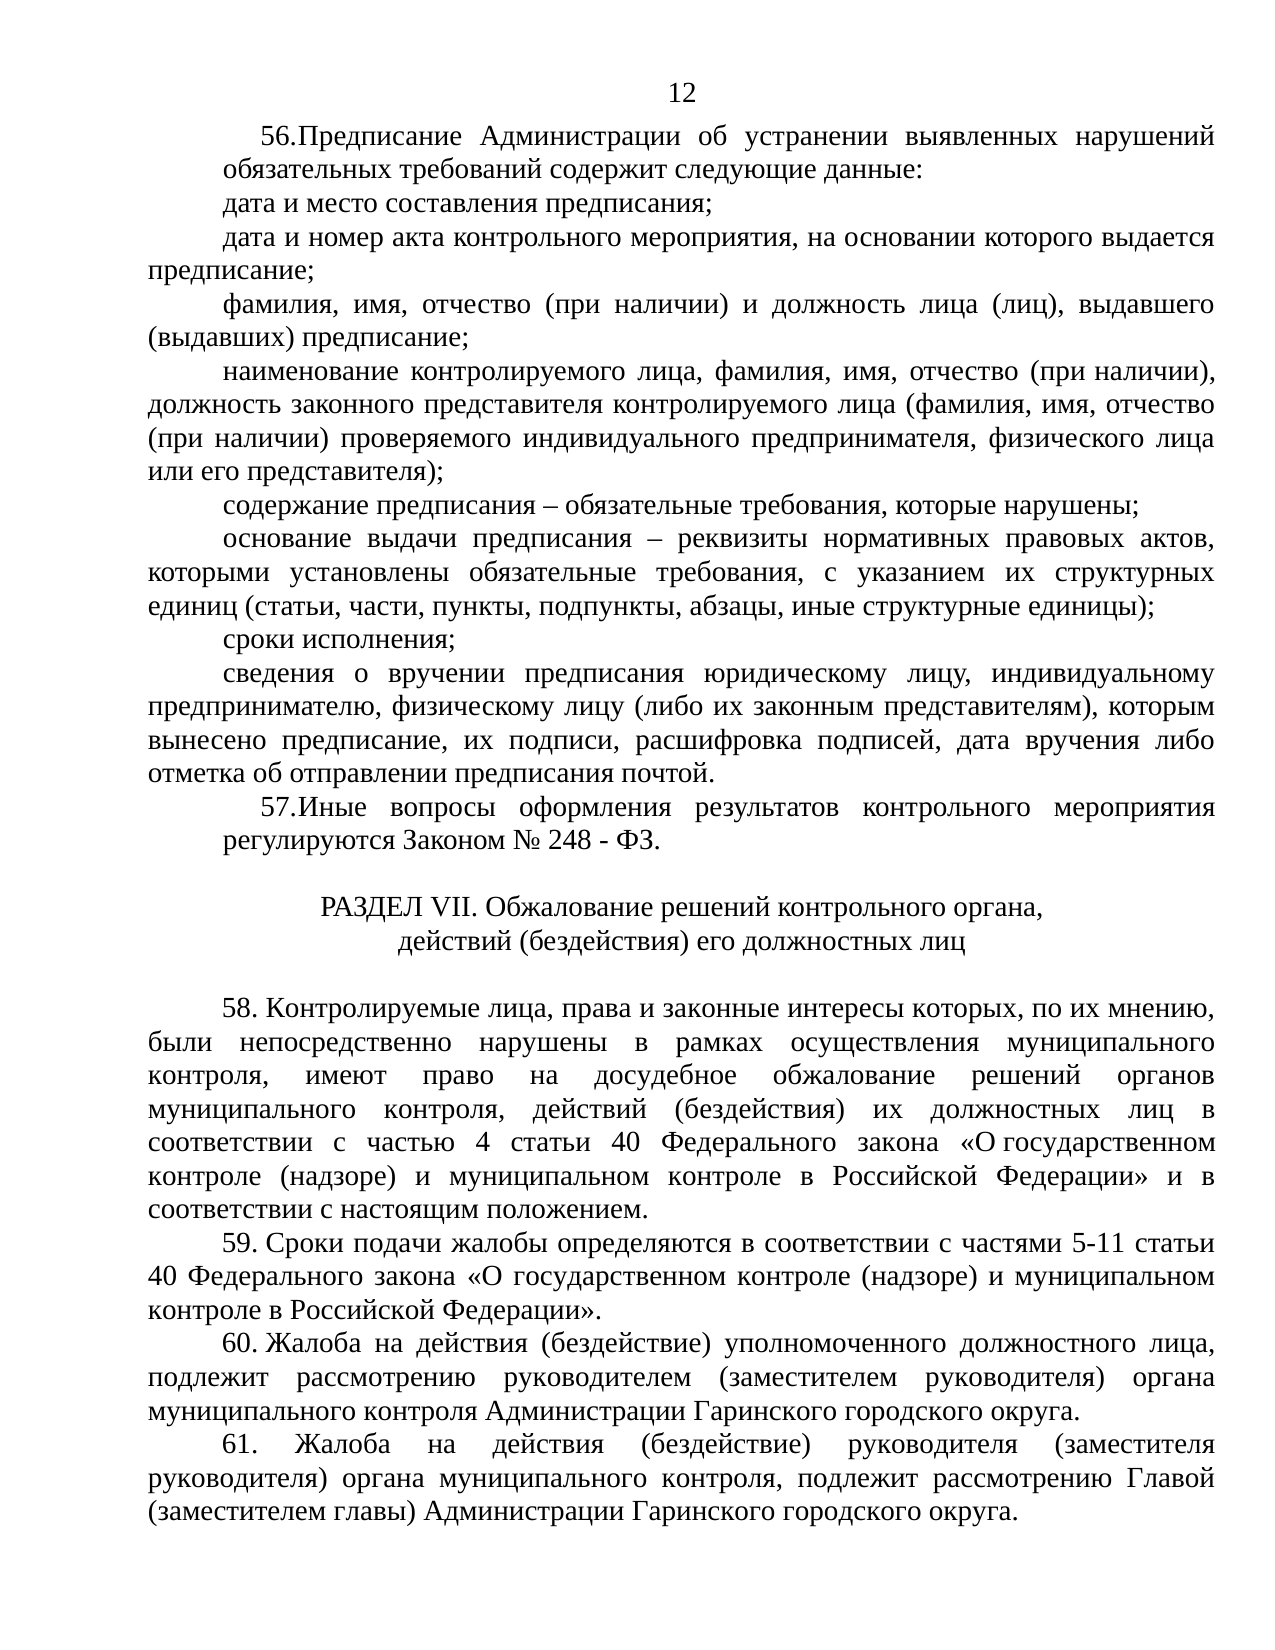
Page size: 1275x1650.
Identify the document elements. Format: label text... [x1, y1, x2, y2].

text РАЗДЕЛ VII. Обжалование решений контрольного органа, [148, 889, 1216, 923]
text дата и место составления предписания; [148, 185, 1216, 219]
text основание выдачи предписания – реквизиты нормативных правовых актов, которыми установлены обязательные требования, с указанием их структурных единиц (статьи, части, пункты, подпункты, абзацы, иные структурные единицы); [148, 521, 1216, 621]
text 60. Жалоба на действия (бездействие) уполномоченного должностного лица, подлежит рассмотрению руководителем (заместителем руководителя) органа муниципального контроля Администрации Гаринского городского округа. [148, 1326, 1216, 1426]
text дата и номер акта контрольного мероприятия, на основании которого выдается предписание; [148, 219, 1216, 286]
text 61. Жалоба на действия (бездействие) руководителя (заместителя руководителя) органа муниципального контроля, подлежит рассмотрению Главой (заместителем главы) Администрации Гаринского городского округа. [148, 1426, 1216, 1527]
list Предписание Администрации об устранении выявленных нарушений обязательных требований содержит следующие данные: [185, 118, 1216, 185]
text содержание предписания – обязательные требования, которые нарушены; [148, 487, 1216, 521]
text фамилия, имя, отчество (при наличии) и должность лица (лиц), выдавшего (выдавших) предписание; [148, 286, 1216, 353]
text действий (бездействия) его должностных лиц [148, 923, 1216, 957]
text сведения о вручении предписания юридическому лицу, индивидуальному предпринимателю, физическому лицу (либо их законным представителям), которым вынесено предписание, их подписи, расшифровка подписей, дата вручения либо отметка об отправлении предписания почтой. [148, 655, 1216, 789]
text 59. Сроки подачи жалобы определяются в соответствии с частями 5-11 статьи 40 Федерального закона ‎«О государственном контроле (надзоре) и муниципальном контроле в Российской Федерации». [148, 1225, 1216, 1326]
list Иные вопросы оформления результатов контрольного мероприятия регулируются Законом № 248 - ФЗ. [185, 789, 1216, 856]
text 58. Контролируемые лица, права и законные интересы которых, по их мнению, были непосредственно нарушены в рамках осуществления муниципального контроля, имеют право на досудебное обжалование решений органов муниципального контроля, действий (бездействия) их должностных лиц в соответствии с частью 4 статьи 40 Федерального закона ‎«О государственном контроле (надзоре) и муниципальном контроле в Российской Федерации» и в соответствии с настоящим положением. [148, 990, 1216, 1225]
text сроки исполнения; [148, 621, 1216, 655]
text наименование контролируемого лица, фамилия, имя, отчество (при наличии), должность законного представителя контролируемого лица (фамилия, имя, отчество (при наличии) проверяемого индивидуального предпринимателя, физического лица или его представителя); [148, 353, 1216, 487]
